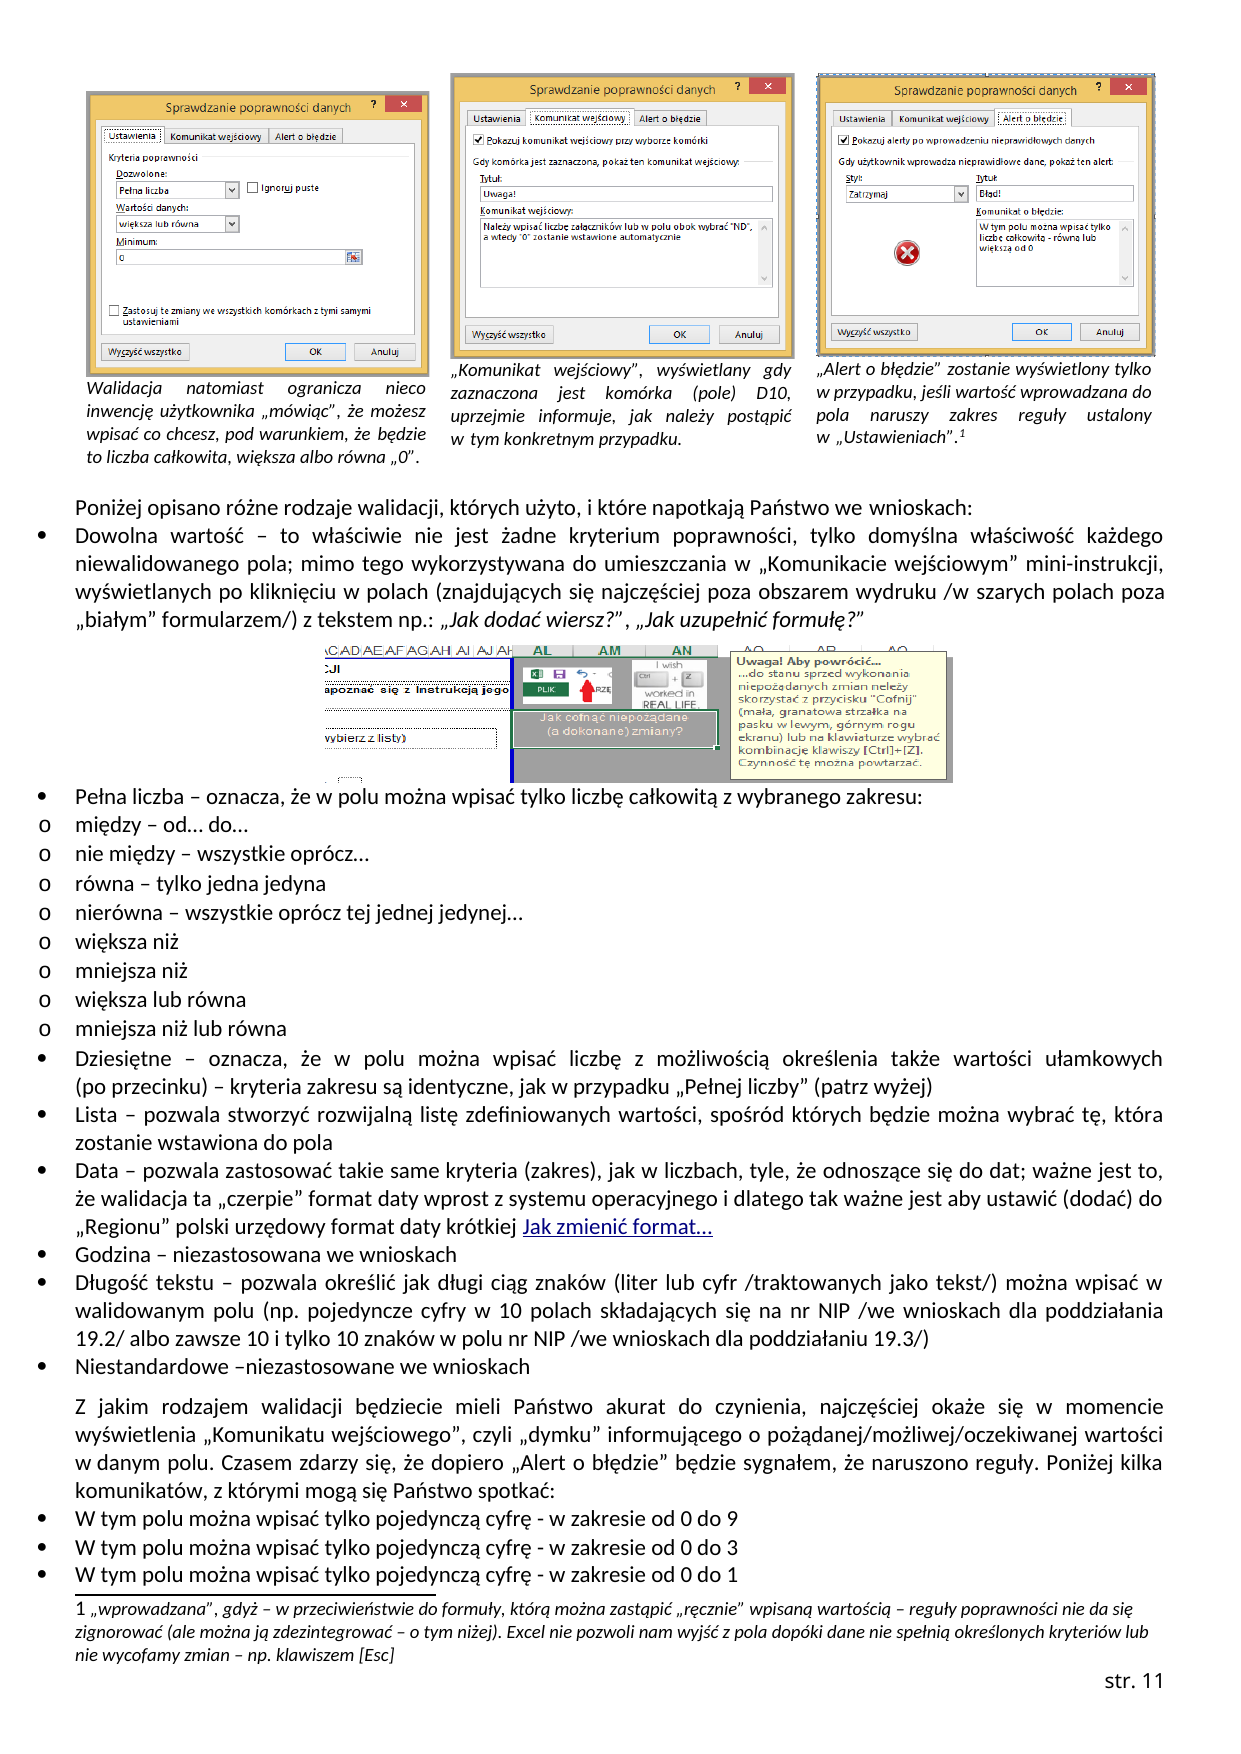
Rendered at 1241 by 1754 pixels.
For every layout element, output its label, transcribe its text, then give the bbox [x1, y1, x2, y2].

list większa lub równa [38, 985, 1165, 1014]
list Godzina – niezastosowana we wnioskach [38, 1240, 1165, 1268]
list W tym polu można wpisać tylko pojedynczą cyfrę - w zakresie od 0 do 1 [38, 1561, 1165, 1589]
list Niestandardowe –niezastosowane we wnioskach [38, 1352, 1165, 1380]
list Lista – pozwala stworzyć rozwijalną listę zdefiniowanych wartości, spośród których będzie można wybrać tę, która zostanie wstawiona do pola [38, 1100, 1165, 1156]
list W tym polu można wpisać tylko pojedynczą cyfrę - w zakresie od 0 do 9 [38, 1504, 1165, 1533]
list równa – tylko jedna jedyna [38, 869, 1165, 898]
list mniejsza niż lub równa [38, 1014, 1165, 1044]
table_cell „Alert o błędzie” zostanie wyświetlony tylko w przypadku, jeśli wartość wprowadzana do pola naruszy zakres reguły ustalony w „Ustawieniach”. [805, 74, 1165, 468]
list Dowolna wartość – to właściwie nie jest żadne kryterium poprawności, tylko domyślna właściwość każdego niewalidowanego pola; mimo tego wykorzystywana do umieszczania w „Komunikacie wejściowym” mini-instrukcji, wyświetlanych po kliknięciu w polach (znajdujących się najczęściej poza obszarem wydruku /w szarych polach poza „białym” formularzem/) z tekstem np.: „Jak dodać wiersz?”, „Jak uzupełnić formułę?” [38, 521, 1165, 633]
text Poniżej opisano różne rodzaje walidacji, których użyto, i które napotkają Państwo we wnioskach: [75, 493, 1165, 521]
list większa niż [38, 927, 1165, 956]
list Pełna liczba – oznacza, że w polu można wpisać tylko liczbę całkowitą z wybranego zakresu: [38, 782, 1165, 810]
list Długość tekstu – pozwala określić jak długi ciąg znaków (liter lub cyfr /traktowanych jako tekst/) można wpisać w walidowanym polu (np. pojedyncze cyfry w 10 polach składających się na nr NIP /we wnioskach dla poddziałania 19.2/ albo zawsze 10 i tylko 10 znaków w polu nr NIP /we wnioskach dla poddziałaniu 19.3/) [38, 1268, 1165, 1352]
text Z jakim rodzajem walidacji będziecie mieli Państwo akurat do czynienia, najczęściej okaże się w momencie wyświetlenia „Komunikatu wejściowego”, czyli „dymku” informującego o pożądanej/możliwej/oczekiwanej wartości w danym polu. Czasem zdarzy się, że dopiero „Alert o błędzie” będzie sygnałem, że naruszono reguły. Poniżej kilka komunikatów, z którymi mogą się Państwo spotkać: [75, 1392, 1165, 1504]
table_cell Walidacja natomiast ogranicza nieco inwencję użytkownika „mówiąc”, że możesz wpisać co chcesz, pod warunkiem, że będzie to liczba całkowita, większa albo równa „0”. [75, 74, 439, 468]
list Dziesiętne – oznacza, że w polu można wpisać liczbę z możliwością określenia także wartości ułamkowych (po przecinku) – kryteria zakresu są identyczne, jak w przypadku „Pełnej liczby” (patrz wyżej) [38, 1044, 1165, 1100]
list nie między – wszystkie oprócz… [38, 839, 1165, 869]
list Data – pozwala zastosować takie same kryteria (zakres), jak w liczbach, tyle, że odnoszące się do dat; ważne jest to, że walidacja ta „czerpie” format daty wprost z systemu operacyjnego i dlatego tak ważne jest aby ustawić (dodać) do „Regionu” polski urzędowy format daty krótkiej Jak zmienić format… [38, 1156, 1165, 1240]
list mniejsza niż [38, 956, 1165, 985]
list nierówna – wszystkie oprócz tej jednej jedynej… [38, 898, 1165, 927]
list między – od… do… [38, 810, 1165, 839]
table_cell „Komunikat wejściowy”, wyświetlany gdy zaznaczona jest komórka (pole) D10, uprzejmie informuje, jak należy postąpić w tym konkretnym przypadku. [439, 74, 805, 468]
list W tym polu można wpisać tylko pojedynczą cyfrę - w zakresie od 0 do 3 [38, 1533, 1165, 1561]
